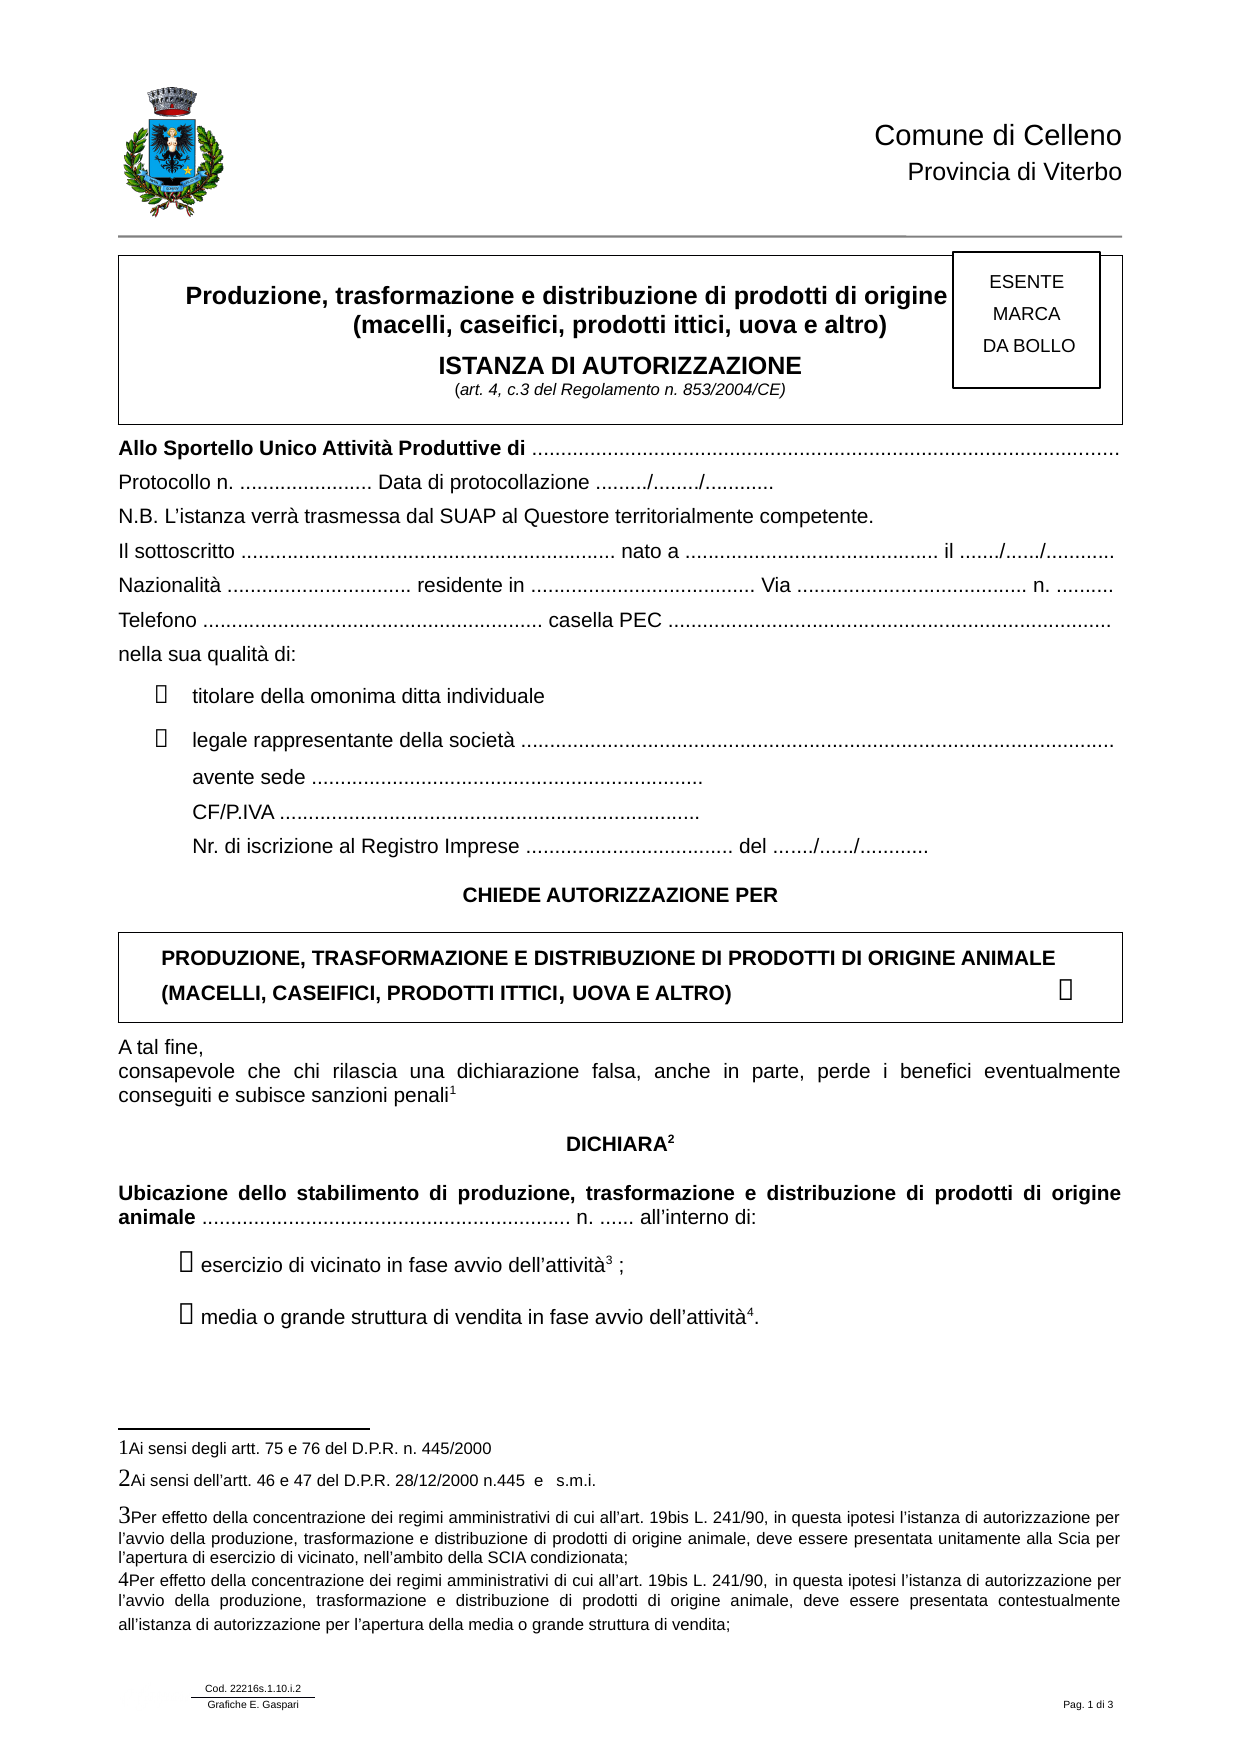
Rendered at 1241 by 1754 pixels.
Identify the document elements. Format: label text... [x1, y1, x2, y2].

text Provincia di Viterbo [224, 157, 1122, 185]
text Nr. di iscrizione al Registro Imprese .................................... del ......./....../............ [192, 834, 1122, 858]
text nella sua qualità di: [118, 642, 1122, 666]
text Telefono ........................................................... casella PEC ............................................................................. [118, 607, 1122, 631]
text CHIEDE AUTORIZZAZIONE PER [118, 883, 1122, 907]
text N.B. L’istanza verrà trasmessa dal SUAP al Questore territorialmente competente. [118, 504, 1122, 528]
table_header PRODUZIONE, TRASFORMAZIONE E DISTRIBUZIONE DI PRODOTTI DI ORIGINE ANIMALE (MACELLI, CASEIFICI, PRODOTTI ITTICI, UOVA E ALTRO)  [119, 933, 1122, 1022]
text Allo Sportello Unico Attività Produttive di [118, 436, 1122, 459]
text Ai sensi dell’artt. 46 e 47 del D.P.R. 28/12/2000 n.445 e s.m.i. [118, 1463, 1122, 1492]
picture [122, 87, 224, 219]
text consapevole che chi rilascia una dichiarazione falsa, anche in parte, perde i benefici eventualmente conseguiti e subisce sanzioni penali [118, 1059, 1122, 1107]
text DICHIARA [157, 1132, 1083, 1156]
text Per effetto della concentrazione dei regimi amministrativi di cui all’art. 19bis L. 241/90, in questa ipotesi l’istanza di autorizzazione per l’avvio della produzione, trasformazione e distribuzione di prodotti di origine animale, deve essere presentata unitamente alla Scia per l’apertura di esercizio di vicinato, nell’ambito della SCIA condizionata; [118, 1500, 1122, 1567]
text Il sottoscritto ................................................................. nato a ............................................ il ......./....../............ [118, 539, 1122, 563]
text CF/P.IVA ......................................................................... [192, 799, 1122, 823]
text Ubicazione dello stabilimento di produzione, trasformazione e distribuzione di prodotti di origine animale ................................................................ n. ...... all’interno di: [118, 1181, 1122, 1229]
text A tal fine, [118, 1035, 1122, 1059]
table_header Produzione, trasformazione e distribuzione di prodotti di origine animale (macelli, caseifici, prodotti ittici, uova e altro) ISTANZA DI AUTORIZZAZIONE (art. 4, c.3 del Regolamento n. 853/2004/CE) [119, 256, 1122, 424]
text Ai sensi degli artt. 75 e 76 del D.P.R. n. 445/2000 [118, 1435, 1122, 1459]
text  media o grande struttura di vendita in fase avvio dell’attività. [177, 1293, 1122, 1333]
text avente sede .................................................................... [192, 765, 1122, 789]
text Protocollo n. ....................... Data di protocollazione ........./......../............ [118, 470, 1122, 494]
text Comune di Celleno [224, 118, 1122, 152]
text Per effetto della concentrazione dei regimi amministrativi di cui all’art. 19bis L. 241/90, in questa ipotesi l’istanza di autorizzazione per l’avvio della produzione, trasformazione e distribuzione di prodotti di origine animale, deve essere presentata contestualmente all’istanza di autorizzazione per l’apertura della media o grande struttura di vendita; [118, 1567, 1122, 1636]
text  titolare della omonima ditta individuale [153, 676, 1122, 710]
text  legale rappresentante della società ....................................................................................................... [153, 721, 1122, 755]
text Nazionalità ................................ residente in ....................................... Via ........................................ n. .......... [118, 573, 1122, 597]
text  esercizio di vicinato in fase avvio dell’attività ; [177, 1241, 1122, 1281]
